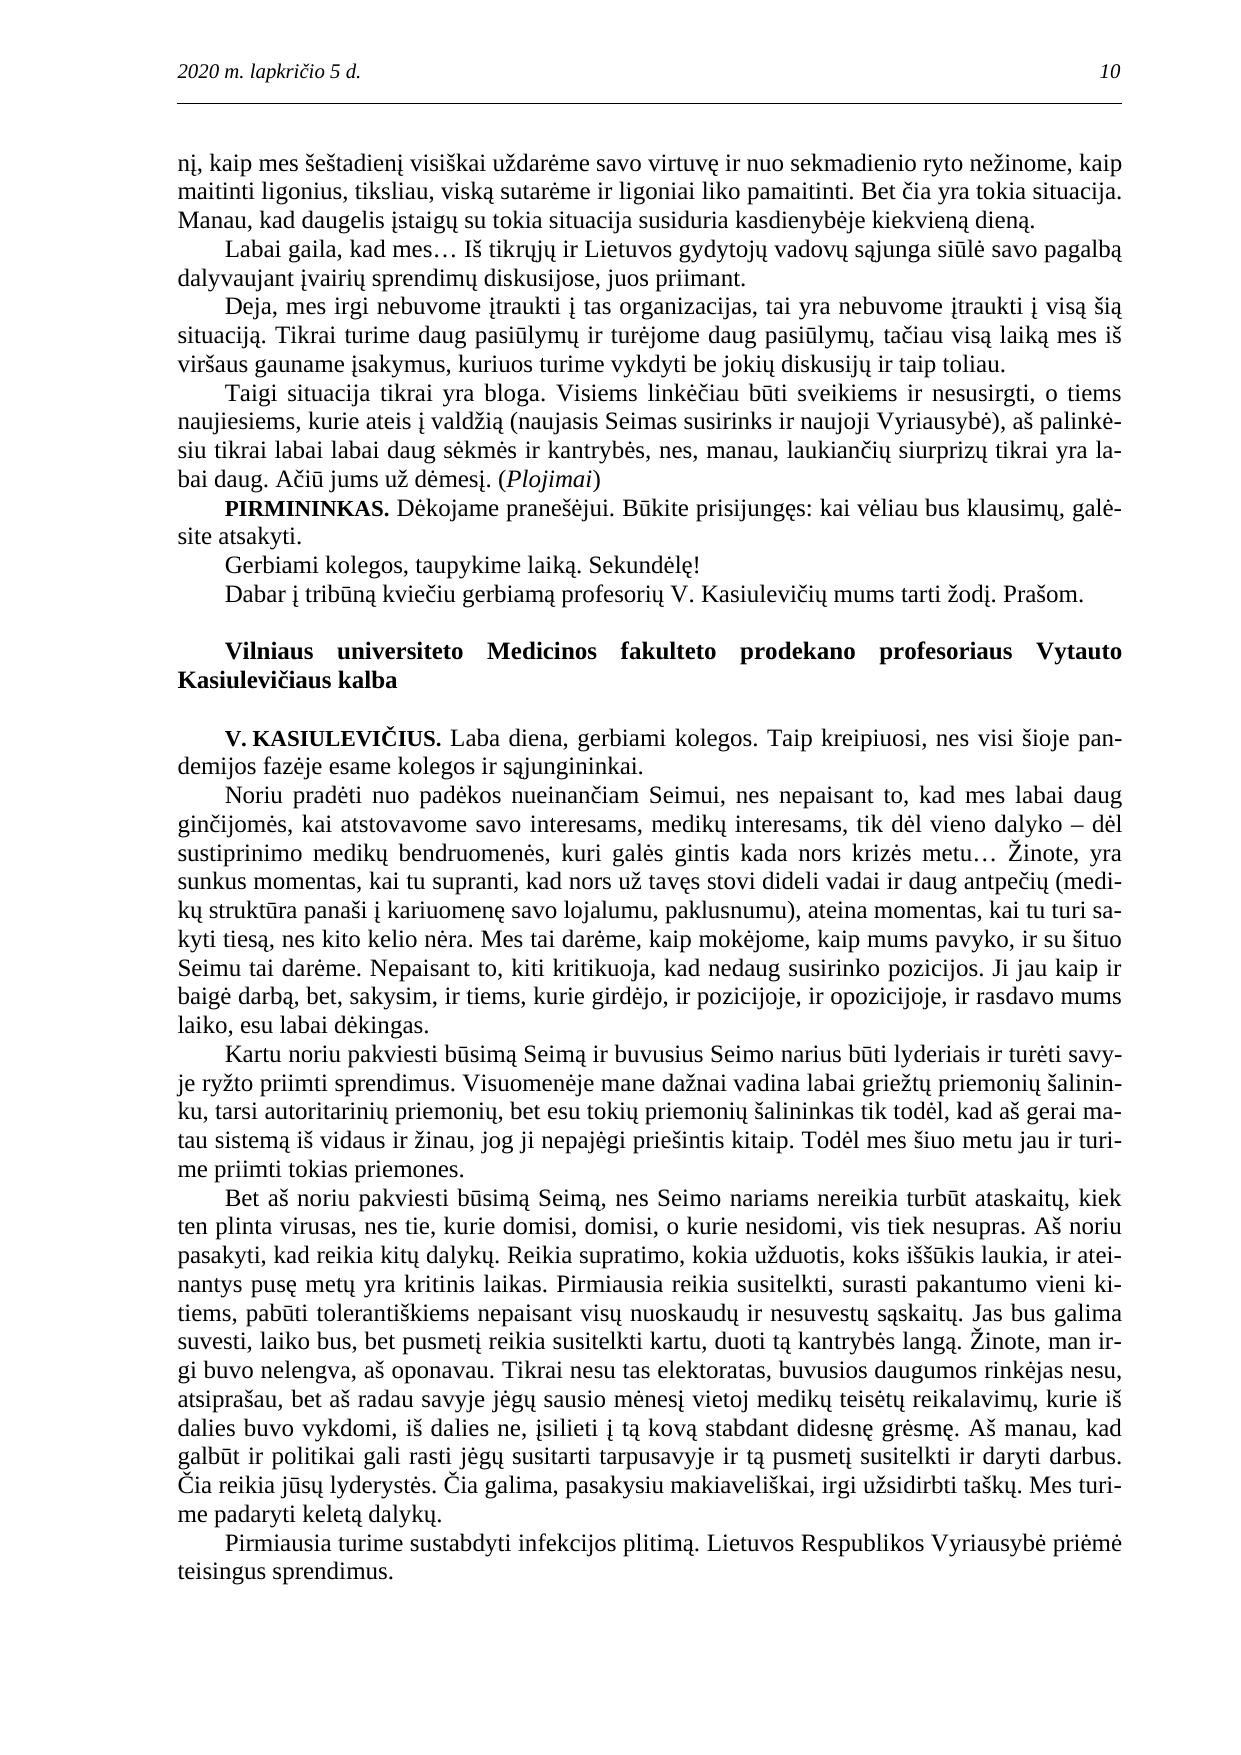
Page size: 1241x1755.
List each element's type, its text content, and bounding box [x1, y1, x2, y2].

text La­bai gai­la, kad mes… Iš tik­rų­jų ir Lie­tu­vos gy­dy­to­jų va­do­vų są­jun­ga siū­lė sa­vo pa­gal­bą da­ly­vau­jant įvai­rių spren­di­mų dis­ku­si­jo­se, juos pri­imant. [177, 234, 1122, 291]
text PIRMININKAS. Dė­ko­ja­me pra­ne­šė­jui. Bū­ki­te pri­si­jun­gęs: kai vė­liau bus klau­si­mų, ga­lė­si­te at­sa­ky­ti. [177, 493, 1122, 550]
text Ger­bia­mi ko­le­gos, tau­py­ki­me lai­ką. Se­kun­dė­lę! [177, 550, 1122, 579]
text Vil­niaus uni­ver­si­te­to Me­di­ci­nos fa­kul­te­to pro­de­ka­no pro­fe­so­riaus Vy­tau­to Kasiulevi­čiaus kal­ba [177, 636, 1122, 694]
text nį, kaip mes šeš­ta­die­nį vi­siš­kai už­da­rė­me sa­vo vir­tu­vę ir nuo sek­ma­die­nio ry­to ne­ži­no­me, kaip mai­tin­ti li­go­nius, tiks­liau, vis­ką su­ta­rė­me ir li­go­niai li­ko pa­mai­tin­ti. Bet čia yra to­kia si­tu­a­ci­ja. Ma­nau, kad dau­ge­lis įstai­gų su to­kia si­tu­a­ci­ja su­si­du­ria kas­die­ny­bė­je kiek­vie­ną die­ną. [177, 148, 1122, 234]
text Bet aš no­riu pa­kvies­ti bū­si­mą Sei­mą, nes Sei­mo na­riams ne­rei­kia tur­būt at­askai­tų, kiek ten plin­ta vi­ru­sas, nes tie, ku­rie do­mi­si, do­mi­si, o ku­rie ne­si­do­mi, vis tiek ne­su­pras. Aš no­riu pa­sa­ky­ti, kad rei­kia ki­tų da­ly­kų. Rei­kia su­pra­ti­mo, ko­kia už­duo­tis, koks iš­šū­kis lau­kia, ir at­ei­nan­tys pu­sę me­tų yra kri­ti­nis lai­kas. Pir­miau­sia rei­kia su­si­telk­ti, su­ras­ti pa­kan­tu­mo vie­ni ki­tiems, pa­bū­ti to­le­ran­tiš­kiems ne­pai­sant vi­sų nuos­kau­dų ir ne­su­ves­tų są­skai­tų. Jas bus ga­li­ma su­ves­ti, lai­ko bus, bet pus­me­tį rei­kia su­si­telk­ti kar­tu, duo­ti tą kan­try­bės lan­gą. Ži­no­te, man ir­gi bu­vo ne­leng­va, aš opo­na­vau. Tik­rai ne­su tas elek­to­ra­tas, bu­vu­sios dau­gu­mos rin­kė­jas ne­su, at­si­pra­šau, bet aš ra­dau sa­vy­je jė­gų sau­sio mė­ne­sį vie­toj me­di­kų tei­sė­tų rei­ka­la­vi­mų, ku­rie iš da­lies bu­vo vyk­do­mi, iš da­lies ne, įsi­lie­ti į tą ko­vą stab­dant di­des­nę grės­mę. Aš ma­nau, kad gal­būt ir po­li­ti­kai ga­li ras­ti jė­gų su­si­tar­ti tar­pu­sa­vy­je ir tą pus­me­tį su­si­telk­ti ir da­ry­ti dar­bus. Čia rei­kia jū­sų ly­de­rys­tės. Čia ga­li­ma, pa­sa­ky­siu ma­kia­ve­liš­kai, ir­gi už­si­dirb­ti taš­kų. Mes tu­ri­me pa­da­ry­ti ke­le­tą da­ly­kų. [177, 1183, 1122, 1528]
text De­ja, mes ir­gi ne­bu­vo­me įtrauk­ti į tas or­ga­ni­za­ci­jas, tai yra ne­bu­vo­me įtrauk­ti į vi­są šią si­tu­a­ci­ją. Tik­rai tu­ri­me daug pa­siū­ly­mų ir tu­rė­jo­me daug pa­siū­ly­mų, ta­čiau vi­są lai­ką mes iš vir­šaus gau­na­me įsa­ky­mus, ku­riuos tu­ri­me vyk­dy­ti be jo­kių dis­ku­si­jų ir taip to­liau. [177, 291, 1122, 378]
text V. KASIULEVIČIUS. La­ba die­na, ger­bia­mi ko­le­gos. Taip krei­piuo­si, nes vi­si šio­je pan­de­mi­jos fa­zė­je esa­me ko­le­gos ir są­jun­gi­nin­kai. [177, 723, 1122, 780]
text Kar­tu no­riu pa­kvies­ti bū­si­mą Sei­mą ir bu­vu­sius Sei­mo na­rius bū­ti ly­de­riais ir tu­rė­ti sa­vy­je ryž­to pri­im­ti spren­di­mus. Vi­suo­me­nė­je ma­ne daž­nai va­di­na la­bai griež­tų prie­mo­nių ša­li­nin­ku, tar­si au­to­ri­ta­ri­nių prie­mo­nių, bet esu to­kių prie­mo­nių ša­li­nin­kas tik to­dėl, kad aš ge­rai ma­tau sis­te­mą iš vi­daus ir ži­nau, jog ji ne­pa­jė­gi prie­šin­tis ki­taip. To­dėl mes šiuo me­tu jau ir tu­ri­me pri­im­ti to­kias prie­mo­nes. [177, 1039, 1122, 1183]
text No­riu pra­dė­ti nuo pa­dė­kos nu­ei­nan­čiam Sei­mui, nes ne­pai­sant to, kad mes la­bai daug gin­či­jo­mės, kai at­sto­va­vo­me sa­vo in­te­re­sams, me­di­kų in­te­re­sams, tik dėl vie­no da­ly­ko – dėl su­stip­ri­ni­mo me­di­kų ben­druo­me­nės, ku­ri ga­lės gin­tis ka­da nors kri­zės me­tu… Ži­no­te, yra sun­kus mo­men­tas, kai tu su­pran­ti, kad nors už ta­vęs sto­vi di­de­li va­dai ir daug ant­pe­čių (me­di­kų struk­tū­ra pa­na­ši į ka­riuo­me­nę sa­vo lo­ja­lu­mu, pa­klus­nu­mu), at­ei­na mo­men­tas, kai tu tu­ri sa­ky­ti tie­są, nes ki­to ke­lio nė­ra. Mes tai da­rė­me, kaip mo­kė­jo­me, kaip mums pa­vy­ko, ir su ši­tuo Sei­mu tai da­rė­me. Ne­pai­sant to, ki­ti kri­ti­kuo­ja, kad ne­daug su­si­rin­ko po­zi­ci­jos. Ji jau kaip ir bai­gė dar­bą, bet, sa­ky­sim, ir tiems, ku­rie gir­dė­jo, ir po­zi­ci­jo­je, ir opo­zi­ci­jo­je, ir ras­da­vo mums lai­ko, esu la­bai dė­kin­gas. [177, 780, 1122, 1039]
text Tai­gi si­tu­a­ci­ja tik­rai yra blo­ga. Vi­siems lin­kė­čiau bū­ti svei­kiems ir ne­su­sirg­ti, o tiems nau­jie­siems, ku­rie at­eis į val­džią (nau­ja­sis Sei­mas su­si­rinks ir nau­jo­ji Vy­riau­sy­bė), aš pa­lin­kė­siu tik­rai la­bai la­bai daug sėk­mės ir kan­try­bės, nes, ma­nau, lau­kian­čių siur­pri­zų tik­rai yra la­bai daug. Ačiū jums už dė­me­sį. (Plo­ji­mai) [177, 378, 1122, 493]
text Pir­miau­sia tu­ri­me su­stab­dy­ti in­fek­ci­jos pli­ti­mą. Lie­tu­vos Res­pub­li­kos Vy­riau­sy­bė pri­ėmė tei­sin­gus spren­di­mus. [177, 1528, 1122, 1585]
text Da­bar į tri­bū­ną kvie­čiu ger­bia­mą pro­fe­so­rių V. Ka­siu­le­vi­čių mums tar­ti žo­dį. Pra­šom. [177, 579, 1122, 608]
